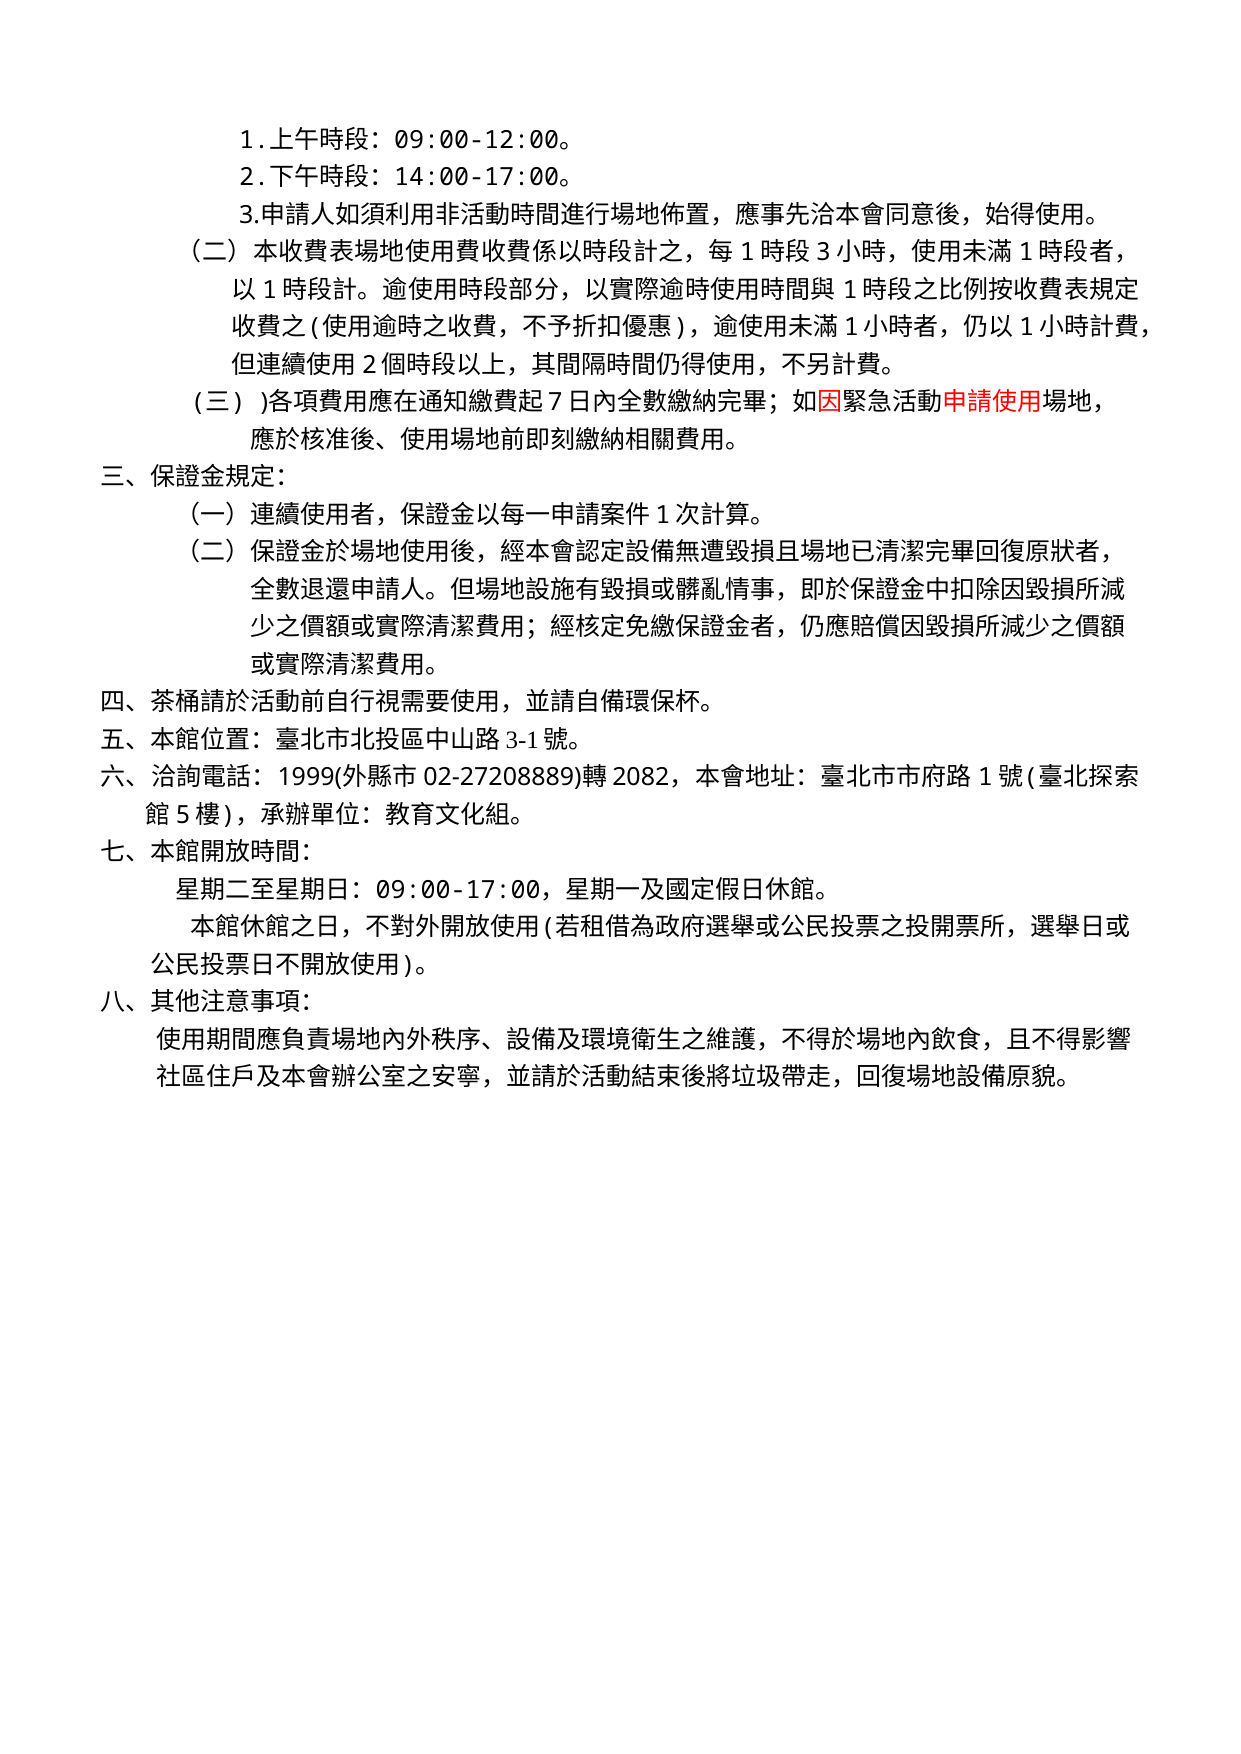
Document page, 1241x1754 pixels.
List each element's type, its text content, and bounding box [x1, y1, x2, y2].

text 八、其他注意事項： [100, 981, 1140, 1018]
text 五、本館位置：臺北市北投區中山路3-1號。 [100, 718, 1140, 756]
text 1.上午時段：09:00-12:00。 [176, 118, 1140, 156]
text 星期二至星期日：09:00-17:00，星期一及國定假日休館。 [100, 868, 1140, 906]
text 四、茶桶請於活動前自行視需要使用，並請自備環保杯。 [100, 681, 1140, 718]
text 3.申請人如須利用非活動時間進行場地佈置，應事先洽本會同意後，始得使用。 [176, 193, 1140, 231]
text 六、洽詢電話：1999(外縣市02-27208889)轉2082，本會地址：臺北市市府路1號(臺北探索館5樓)，承辦單位：教育文化組。 [100, 756, 1140, 831]
text 三、保證金規定： [100, 456, 1140, 493]
text （二）本收費表場地使用費收費係以時段計之，每1時段3小時，使用未滿1時段者，以1時段計。逾使用時段部分，以實際逾時使用時間與1時段之比例按收費表規定收費之(使用逾時之收費，不予折扣優惠)，逾使用未滿1小時者，仍以1小時計費，但連續使用2個時段以上，其間隔時間仍得使用，不另計費。 [100, 231, 1140, 381]
text （二）保證金於場地使用後，經本會認定設備無遭毀損且場地已清潔完畢回復原狀者，全數退還申請人。但場地設施有毀損或髒亂情事，即於保證金中扣除因毀損所減少之價額或實際清潔費用；經核定免繳保證金者，仍應賠償因毀損所減少之價額或實際清潔費用。 [175, 531, 1140, 681]
text 本館休館之日，不對外開放使用(若租借為政府選舉或公民投票之投開票所，選舉日或公民投票日不開放使用)。 [100, 906, 1140, 981]
text 2.下午時段：14:00-17:00。 [176, 156, 1140, 193]
text 七、本館開放時間： [100, 831, 1140, 868]
text 使用期間應負責場地內外秩序、設備及環境衛生之維護，不得於場地內飲食，且不得影響社區住戶及本會辦公室之安寧，並請於活動結束後將垃圾帶走，回復場地設備原貌。 [157, 1018, 1140, 1093]
text （一）連續使用者，保證金以每一申請案件1次計算。 [175, 493, 1140, 531]
text (三) )各項費用應在通知繳費起7日內全數繳納完畢；如因緊急活動申請使用場地，應於核准後、使用場地前即刻繳納相關費用。 [100, 381, 1140, 456]
